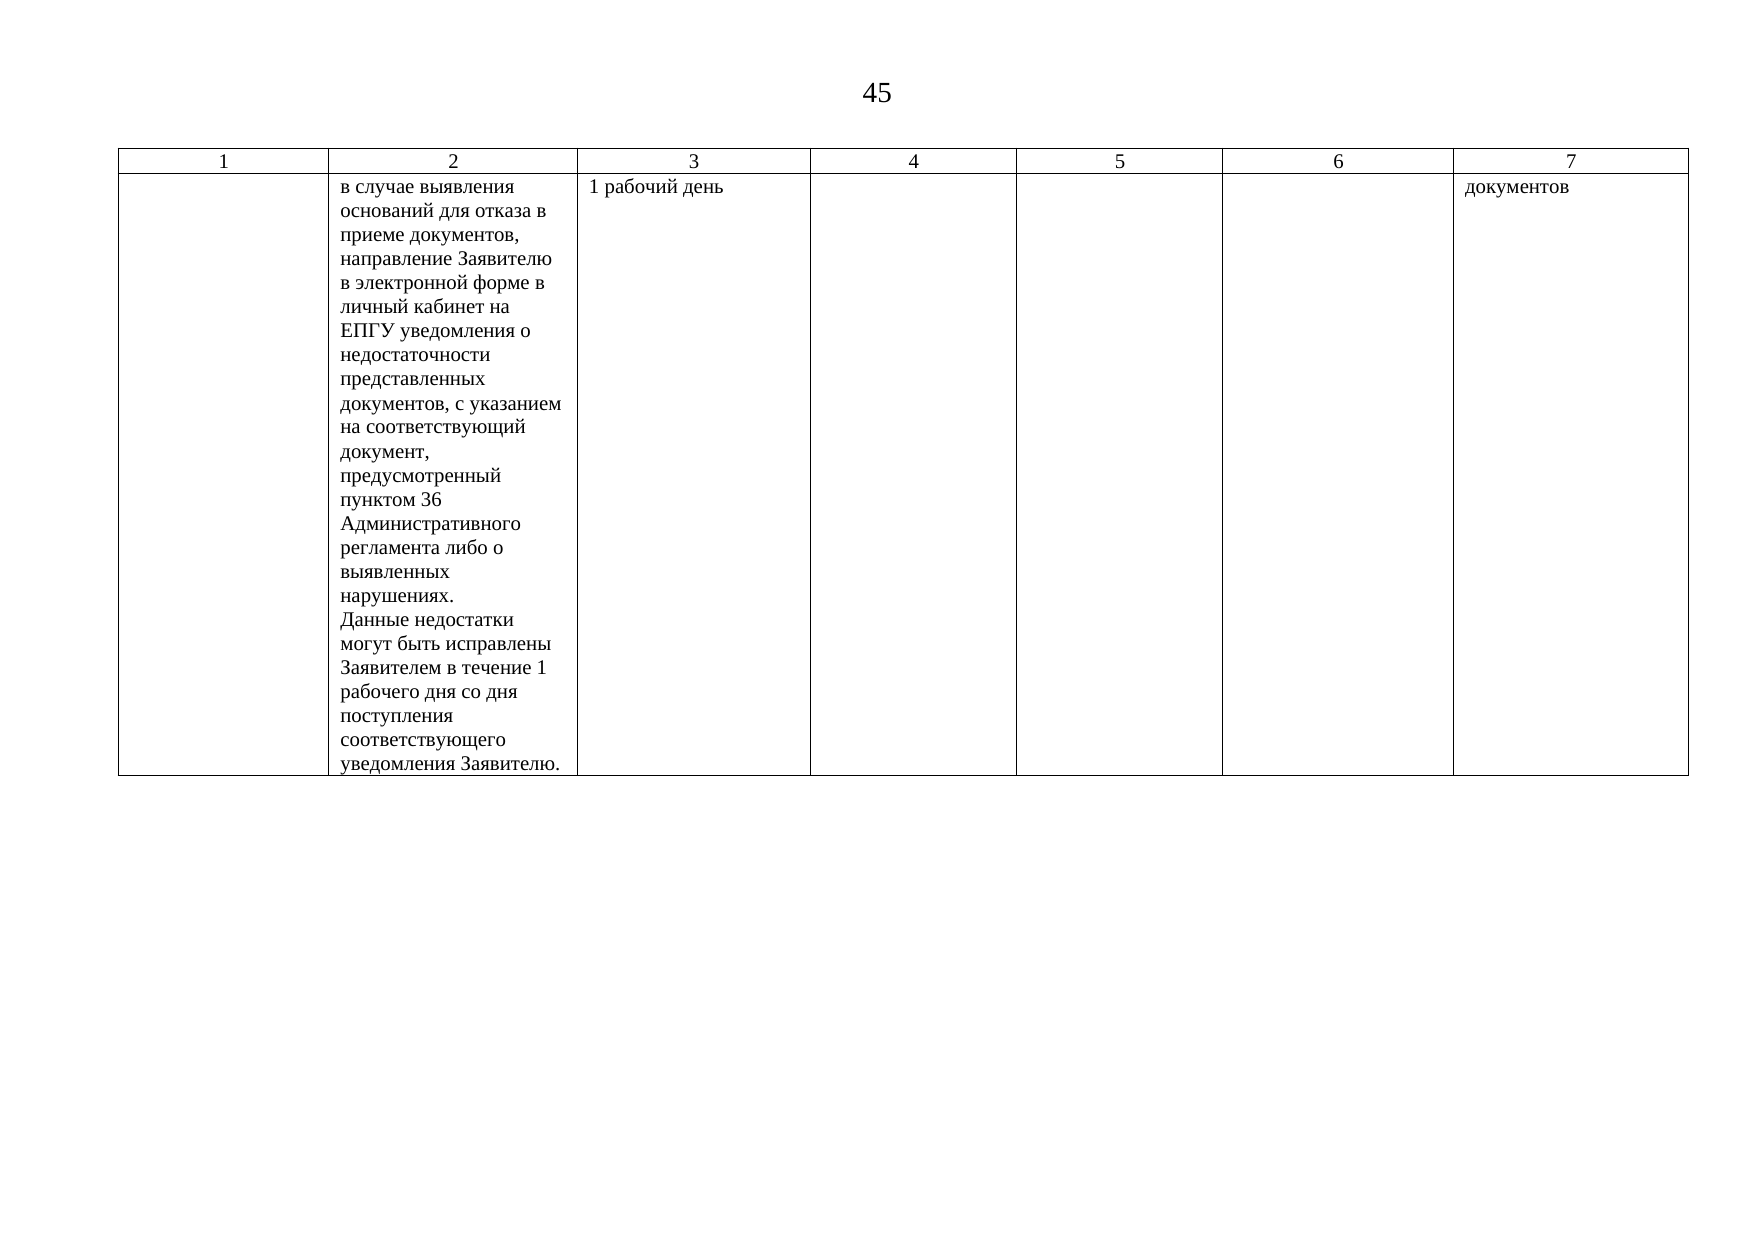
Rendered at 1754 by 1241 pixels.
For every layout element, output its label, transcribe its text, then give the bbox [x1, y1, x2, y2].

table_cell [1223, 174, 1453, 775]
table_cell документов [1454, 174, 1688, 775]
table_cell в случае выявления оснований для отказа в приеме документов, направление Заявителю в электронной форме в личный кабинет на ЕПГУ уведомления о недостаточности представленных документов, с указанием на соответствующий документ, предусмотренный пунктом 36 Административного регламента либо о выявленных нарушениях. Данные недостатки могут быть исправлены Заявителем в течение 1 рабочего дня со дня поступления соответствующего уведомления Заявителю. [329, 174, 577, 775]
table_header 2 [329, 149, 577, 173]
table_cell 1 рабочий день [578, 174, 810, 775]
table_cell [119, 174, 328, 775]
table_header 3 [578, 149, 810, 173]
table_header 5 [1017, 149, 1222, 173]
table_header 6 [1223, 149, 1453, 173]
table_header 4 [811, 149, 1016, 173]
table_cell [811, 174, 1016, 775]
table_cell [1017, 174, 1222, 775]
table_header 7 [1454, 149, 1688, 173]
table_header 1 [119, 149, 328, 173]
